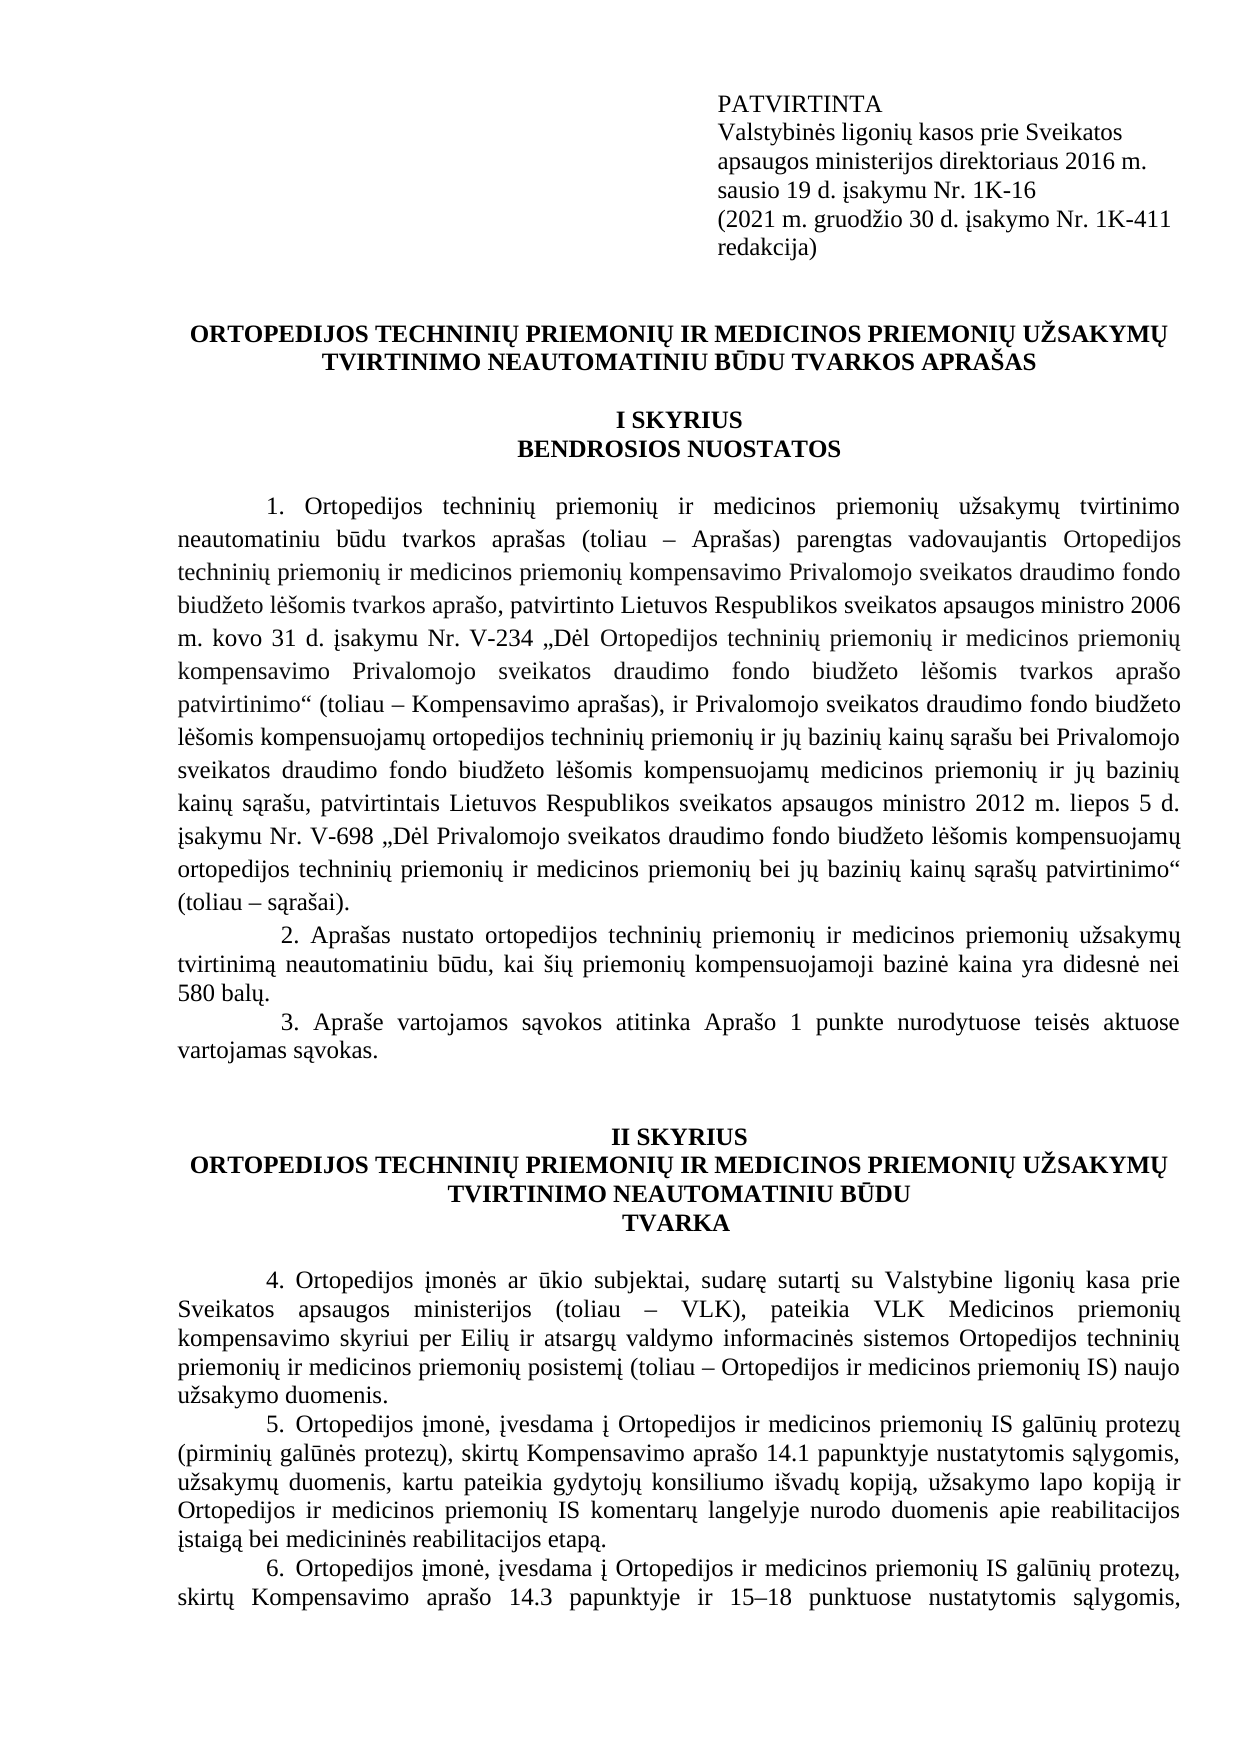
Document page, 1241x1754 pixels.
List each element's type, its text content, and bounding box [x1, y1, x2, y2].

text redakcija) [717, 232, 1181, 261]
text I SKYRIUS [177, 405, 1181, 434]
text sausio 19 d. įsakymu Nr. 1K-16 [582, 175, 1181, 204]
text BENDROSIOS NUOSTATOS [177, 434, 1181, 462]
text 2. Aprašas nustato ortopedijos techninių priemonių ir medicinos priemonių užsakymų tvirtinimą neautomatiniu būdu, kai šių priemonių kompensuojamoji bazinė kaina yra didesnė nei 580 balų. [177, 920, 1181, 1007]
text 5. Ortopedijos įmonė, įvesdama į Ortopedijos ir medicinos priemonių IS galūnių protezų (pirminių galūnės protezų), skirtų Kompensavimo aprašo 14.1 papunktyje nustatytomis sąlygomis, užsakymų duomenis, kartu pateikia gydytojų konsiliumo išvadų kopiją, užsakymo lapo kopiją ir Ortopedijos ir medicinos priemonių IS komentarų langelyje nurodo duomenis apie reabilitacijos įstaigą bei medicininės reabilitacijos etapą. [177, 1409, 1181, 1553]
text 3. Apraše vartojamos sąvokos atitinka Aprašo 1 punkte nurodytuose teisės aktuose vartojamas sąvokas. [177, 1007, 1181, 1064]
text (2021 m. gruodžio 30 d. įsakymo Nr. 1K-411 [717, 204, 1181, 232]
text TVARKA [177, 1208, 1181, 1237]
text II SKYRIUS [177, 1122, 1181, 1150]
text 6. Ortopedijos įmonė, įvesdama į Ortopedijos ir medicinos priemonių IS galūnių protezų, skirtų Kompensavimo aprašo 14.3 papunktyje ir 15–18 punktuose nustatytomis sąlygomis, [177, 1553, 1181, 1610]
text 1. Ortopedijos techninių priemonių ir medicinos priemonių užsakymų tvirtinimo neautomatiniu būdu tvarkos aprašas (toliau – Aprašas) parengtas vadovaujantis Ortopedijos techninių priemonių ir medicinos priemonių kompensavimo Privalomojo sveikatos draudimo fondo biudžeto lėšomis tvarkos aprašo, patvirtinto Lietuvos Respublikos sveikatos apsaugos ministro 2006 m. kovo 31 d. įsakymu Nr. V-234 „Dėl Ortopedijos techninių priemonių ir medicinos priemonių kompensavimo Privalomojo sveikatos draudimo fondo biudžeto lėšomis tvarkos aprašo patvirtinimo“ (toliau – Kompensavimo aprašas), ir Privalomojo sveikatos draudimo fondo biudžeto lėšomis kompensuojamų ortopedijos techninių priemonių ir jų bazinių kainų sąrašu bei Privalomojo sveikatos draudimo fondo biudžeto lėšomis kompensuojamų medicinos priemonių ir jų bazinių kainų sąrašu, patvirtintais Lietuvos Respublikos sveikatos apsaugos ministro 2012 m. liepos 5 d. įsakymu Nr. V-698 „Dėl Privalomojo sveikatos draudimo fondo biudžeto lėšomis kompensuojamų ortopedijos techninių priemonių ir medicinos priemonių bei jų bazinių kainų sąrašų patvirtinimo“ (toliau – sąrašai). [177, 491, 1181, 916]
text apsaugos ministerijos direktoriaus 2016 m. [582, 146, 1181, 175]
text 4. Ortopedijos įmonės ar ūkio subjektai, sudarę sutartį su Valstybine ligonių kasa prie Sveikatos apsaugos ministerijos (toliau – VLK), pateikia VLK Medicinos priemonių kompensavimo skyriui per Eilių ir atsargų valdymo informacinės sistemos Ortopedijos techninių priemonių ir medicinos priemonių posistemį (toliau – Ortopedijos ir medicinos priemonių IS) naujo užsakymo duomenis. [177, 1265, 1181, 1409]
text Valstybinės ligonių kasos prie Sveikatos [582, 117, 1181, 146]
text ORTOPEDIJOS TECHNINIŲ PRIEMONIŲ IR MEDICINOS PRIEMONIŲ UŽSAKYMŲ TVIRTINIMO NEAUTOMATINIU BŪDU TVARKOS APRAŠAS [177, 319, 1181, 376]
text PATVIRTINTA [582, 89, 1181, 117]
text ORTOPEDIJOS TECHNINIŲ PRIEMONIŲ IR MEDICINOS PRIEMONIŲ UŽSAKYMŲ TVIRTINIMO NEAUTOMATINIU BŪDU [177, 1150, 1181, 1208]
